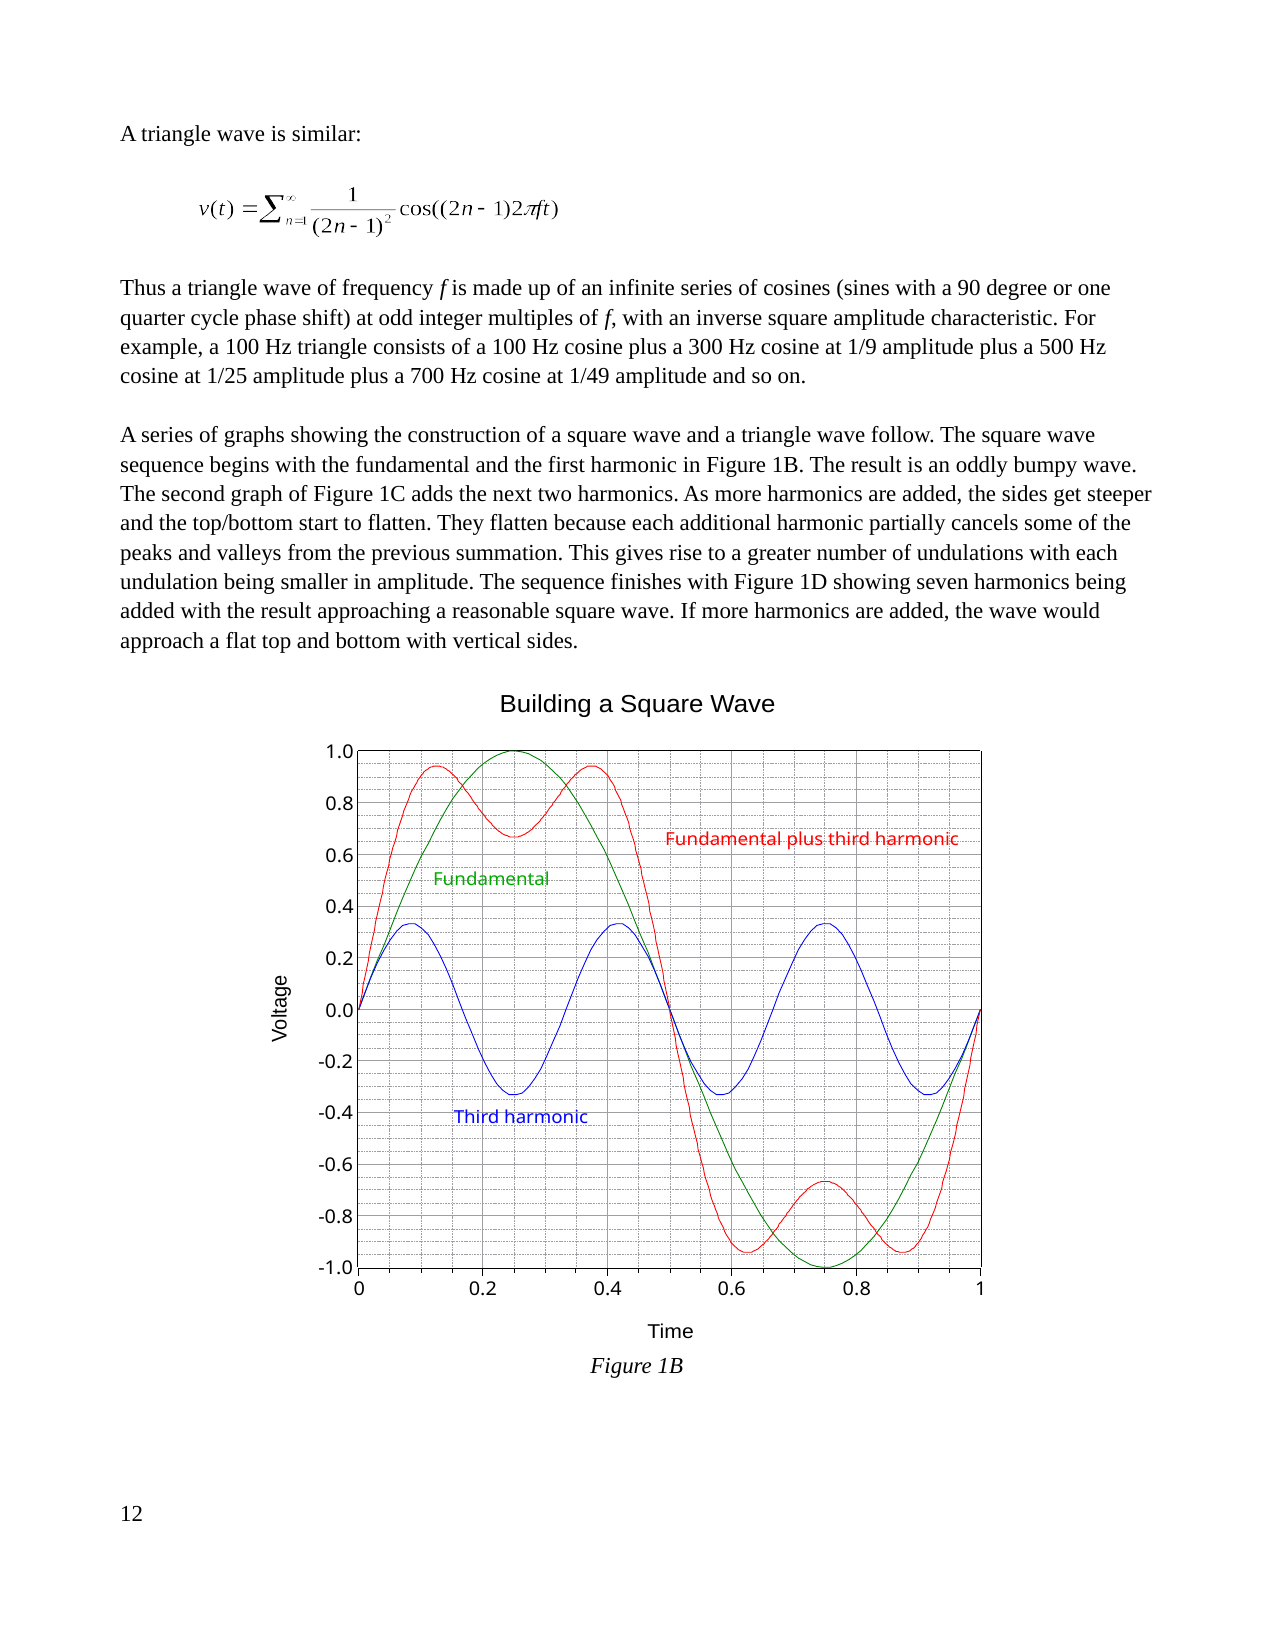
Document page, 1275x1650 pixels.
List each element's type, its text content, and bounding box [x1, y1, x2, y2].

text A series of graphs showing the construction of a square wave and a triangle wave follow. The square wave sequence begins with the fundamental and the first harmonic in Figure 1B. The result is an oddly bumpy wave. The second graph of Figure 1C adds the next two harmonics. As more harmonics are added, the sides get steeper and the top/bottom start to flatten. They flatten because each additional harmonic partially cancels some of the peaks and valleys from the previous summation. This gives rise to a greater number of undulations with each undulation being smaller in amplitude. The sequence finishes with Figure 1D showing seven harmonics being added with the result approaching a reasonable square wave. If more harmonics are added, the wave would approach a flat top and bottom with vertical sides. [120, 421, 1155, 653]
text A triangle wave is similar: [120, 120, 1155, 146]
text Thus a triangle wave of frequency f is made up of an infinite series of cosines (sines with a 90 degree or one quarter cycle phase shift) at odd integer multiples of f, with an inverse square amplitude characteristic. For example, a 100 Hz triangle consists of a 100 Hz cosine plus a 300 Hz cosine at 1/9 amplitude plus a 500 Hz cosine at 1/25 amplitude plus a 700 Hz cosine at 1/49 amplitude and so on. [120, 274, 1155, 389]
text Figure 1B [120, 1083, 1155, 1378]
